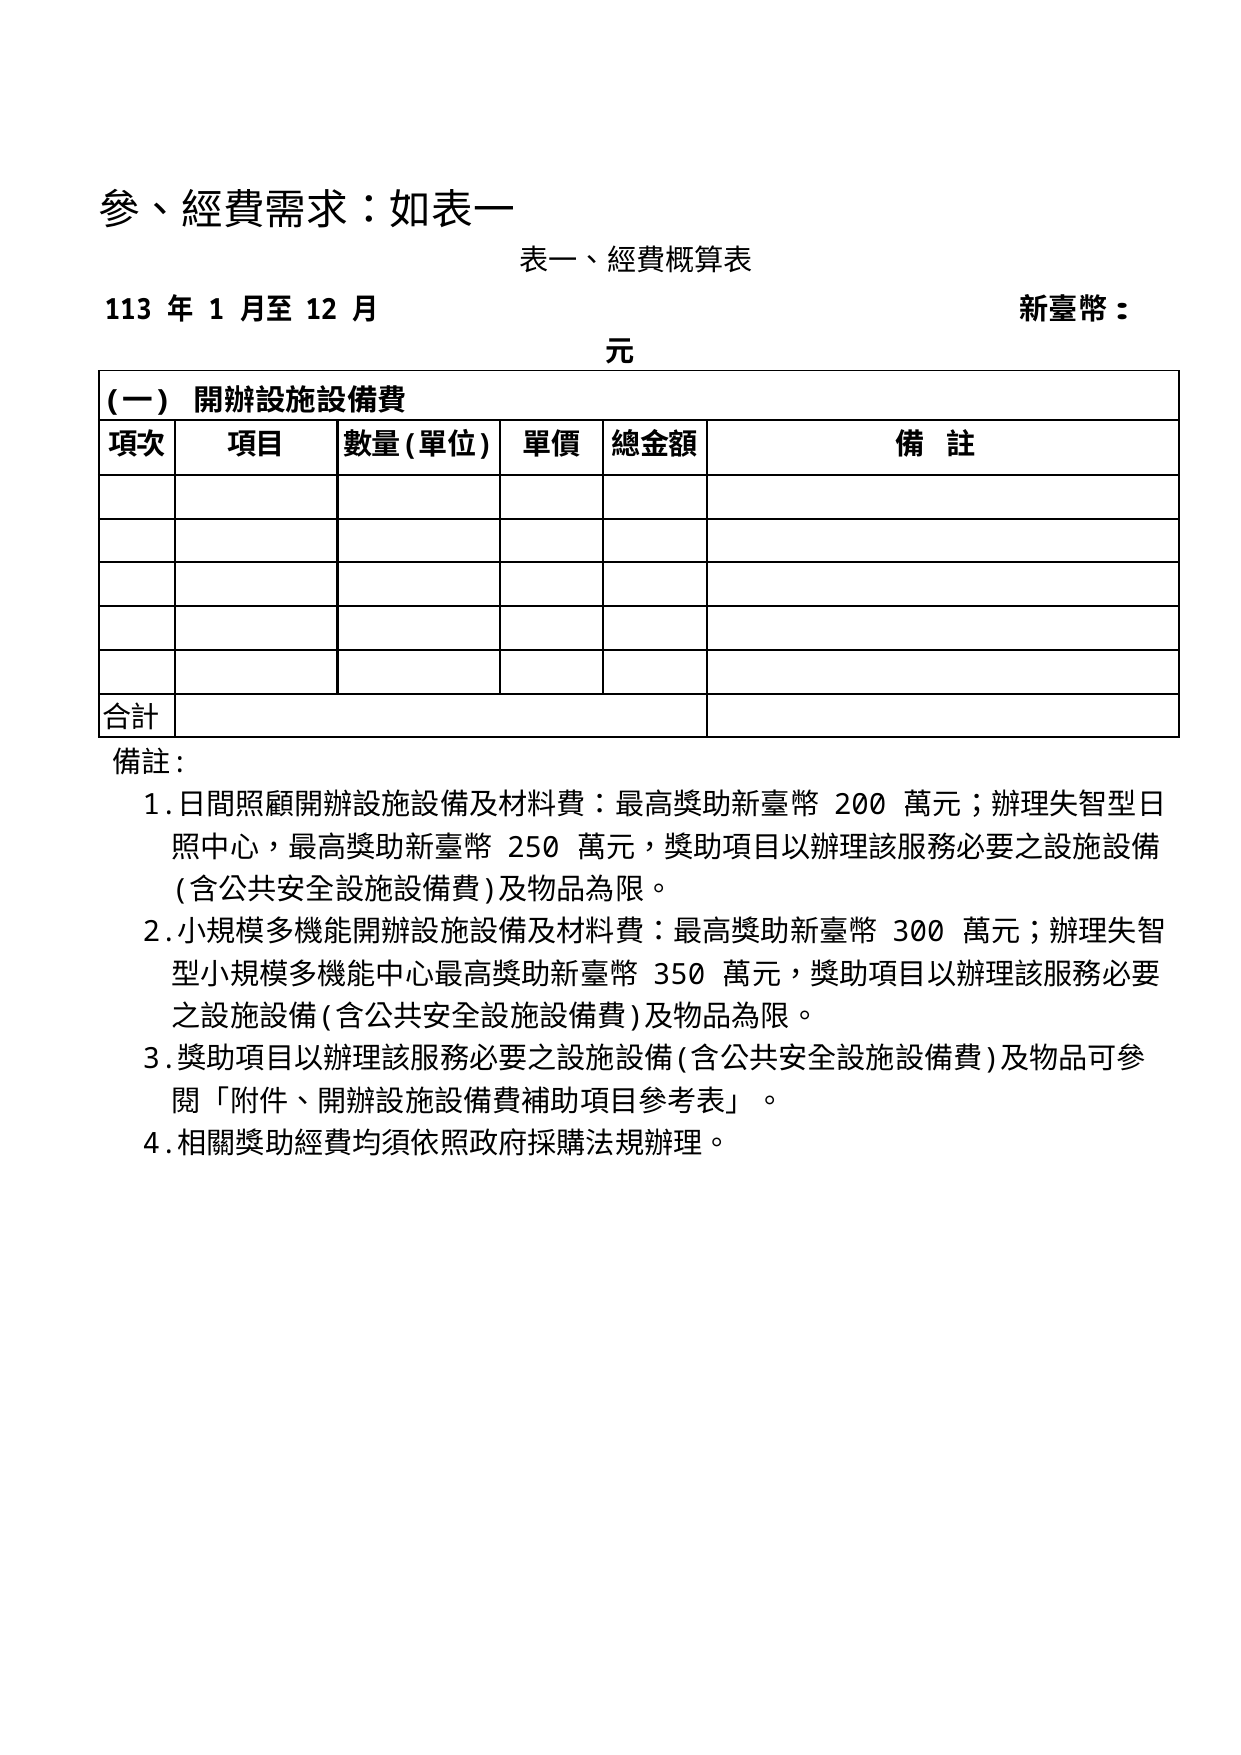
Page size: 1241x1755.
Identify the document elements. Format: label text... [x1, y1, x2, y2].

table_cell [100, 651, 174, 692]
table_cell [100, 476, 174, 517]
table_cell [501, 607, 602, 649]
table_cell 項次 [100, 421, 174, 474]
table_cell [176, 520, 336, 561]
table_cell [604, 563, 706, 605]
table_header (一) 開辦設施設備費 [100, 371, 1178, 419]
table_cell [176, 695, 706, 736]
table_cell [604, 476, 706, 517]
table_cell [708, 651, 1178, 692]
table_cell [100, 607, 174, 649]
table_cell [708, 520, 1178, 561]
table_cell 總金額 [604, 421, 706, 474]
text 參、經費需求：如表一 [98, 176, 1174, 236]
table_cell 合計 [100, 695, 174, 736]
text 3.獎助項目以辦理該服務必要之設施設備(含公共安全設施設備費)及物品可參閱「附件、開辦設施設備費補助項目參考表」。 [142, 1035, 1174, 1120]
table_cell 單價 [501, 421, 602, 474]
table_cell [604, 520, 706, 561]
table_cell 數量(單位) [339, 421, 499, 474]
text 2.小規模多機能開辦設施設備及材料費：最高獎助新臺幣 300 萬元；辦理失智型小規模多機能中心最高獎助新臺幣 350 萬元，獎助項目以辦理該服務必要之設施設備(含公共安全設施設備費)及物品為限。 [142, 908, 1174, 1035]
table_cell [339, 520, 499, 561]
table_cell 項目 [176, 421, 336, 474]
table_cell [501, 520, 602, 561]
text 備註: [98, 738, 1174, 781]
table_cell [176, 563, 336, 605]
table_cell [100, 563, 174, 605]
table_cell 備 註 [708, 421, 1178, 474]
table_cell [708, 476, 1178, 517]
table_cell [339, 607, 499, 649]
table_cell [176, 651, 336, 692]
table_cell [604, 607, 706, 649]
table_cell [501, 651, 602, 692]
text 4.相關獎助經費均須依照政府採購法規辦理。 [98, 1120, 1174, 1162]
table_cell [176, 607, 336, 649]
table_cell [100, 520, 174, 561]
table_cell [708, 563, 1178, 605]
text 1.日間照顧開辦設施設備及材料費：最高獎助新臺幣 200 萬元；辦理失智型日照中心，最高獎助新臺幣 250 萬元，獎助項目以辦理該服務必要之設施設備(含公共安全設施設備費)及物品為限。 [142, 781, 1174, 908]
table_cell [501, 563, 602, 605]
table_cell [339, 476, 499, 517]
table_cell [339, 651, 499, 692]
text 113 年 1 月至 12 月 新臺幣:元 [98, 285, 1143, 370]
table_cell [708, 607, 1178, 649]
table_cell [708, 695, 1178, 736]
table_cell [501, 476, 602, 517]
table_cell [339, 563, 499, 605]
table_cell [604, 651, 706, 692]
table_cell [176, 476, 336, 517]
text 表一、經費概算表 [98, 236, 1174, 279]
